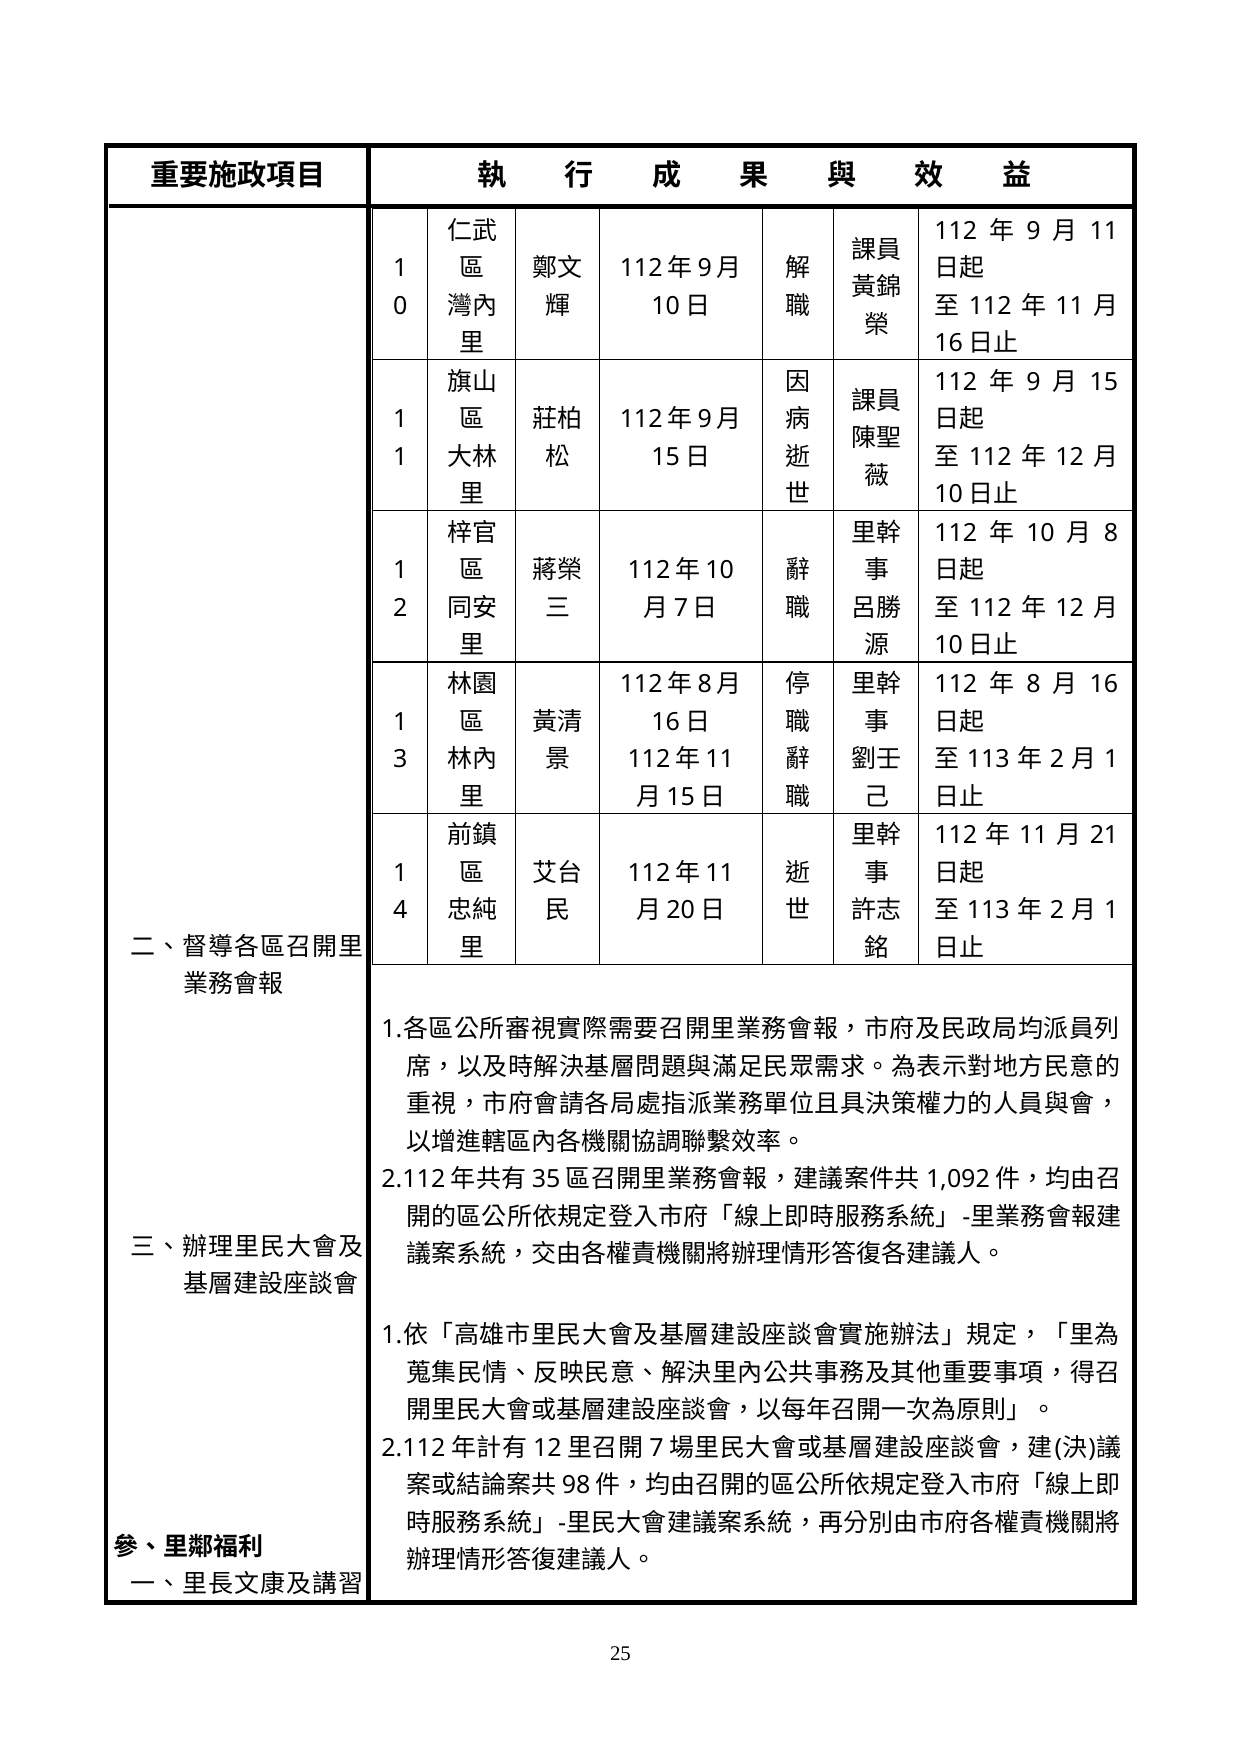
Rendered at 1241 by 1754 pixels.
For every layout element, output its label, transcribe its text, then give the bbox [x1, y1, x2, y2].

table_cell 蔣榮三 [516, 511, 599, 661]
table_cell 112年11月20日 [600, 814, 762, 963]
table_cell 112年10月7日 [600, 511, 762, 661]
table_cell 莊柏松 [516, 360, 599, 510]
table_cell 林園區 林內里 [428, 663, 515, 812]
table_cell 112年10月8日起 至112年12月10日止 [919, 511, 1132, 661]
table_cell 課員 陳聖薇 [834, 360, 918, 510]
table_cell 課員 黃錦榮 [834, 209, 918, 359]
table_cell 辭職 [763, 511, 833, 661]
table_cell 1.各區公所審視實際需要召開里業務會報，市府及民政局均派員列席，以及時解決基層問題與滿足民眾需求。為表示對地方民意的重視，市府會請各局處指派業務單位且具決策權力的人員與會，以增進轄區內各機關協調聯繫效率。 2.112年共有35區召開里業務會報，建議案件共1,092件，均由召開的區公所依規定登入市府「線上即時服務系統」-里業務會報建議案系統，交由各權責機關將辦理情形答復各建議人。 1.依「高雄市里民大會及基層建設座談會實施辦法」規定，「里為蒐集民情、反映民意、解決里內公共事務及其他重要事項，得召開里民大會或基層建設座談會，以每年召開一次為原則」。 2.112年計有12里召開7場里民大會或基層建設座談會，建(決)議案或結論案共98件，均由召開的區公所依規定登入市府「線上即時服務系統」-里民大會建議案系統，再分別由市府各權責機關將辦理情形答復建議人。 [371, 965, 1132, 1600]
table_cell 仁武區 灣內里 [428, 209, 515, 359]
table_cell 黃清景 [516, 663, 599, 812]
table_cell 旗山區 大林里 [428, 360, 515, 510]
table_cell 11 [373, 360, 427, 510]
table_cell 112年9月15日起 至112年12月10日止 [919, 360, 1132, 510]
table_cell 鄭文輝 [516, 209, 599, 359]
table_cell 停職 辭職 [763, 663, 833, 812]
table_cell 里幹事 呂勝源 [834, 511, 918, 661]
table_cell 解職 [763, 209, 833, 359]
table_cell 112年8月16日起 至113年2月1日止 [919, 663, 1132, 812]
table_cell 14 [373, 814, 427, 963]
table_cell 里幹事 劉壬己 [834, 663, 918, 812]
table_cell 梓官區 同安里 [428, 511, 515, 661]
table_cell 12 [373, 511, 427, 661]
table_cell 因病逝世 [763, 360, 833, 510]
table_cell 10 [373, 209, 427, 359]
table_cell 13 [373, 663, 427, 812]
table_cell 二、督導各區召開里業務會報 三、辦理里民大會及基層建設座談會 參、里鄰福利 一、里長文康及講習 [108, 205, 366, 1600]
table_cell 112年9月10日 [600, 209, 762, 359]
table_cell 逝世 [763, 814, 833, 963]
table_cell 艾台民 [516, 814, 599, 963]
table_cell 112年11月21日起 至113年2月1日止 [919, 814, 1132, 963]
table_cell 里幹事 許志銘 [834, 814, 918, 963]
table_header 重要施政項目 [108, 148, 366, 203]
table_header 執 行 成 果 與 效 益 [371, 148, 1132, 203]
table_cell 112年9月11日起 至112年11月16日止 [919, 209, 1132, 359]
table_cell 112年8月16日 112年11月15日 [600, 663, 762, 812]
table_cell 112年9月15日 [600, 360, 762, 510]
table_cell 前鎮區 忠純里 [428, 814, 515, 963]
